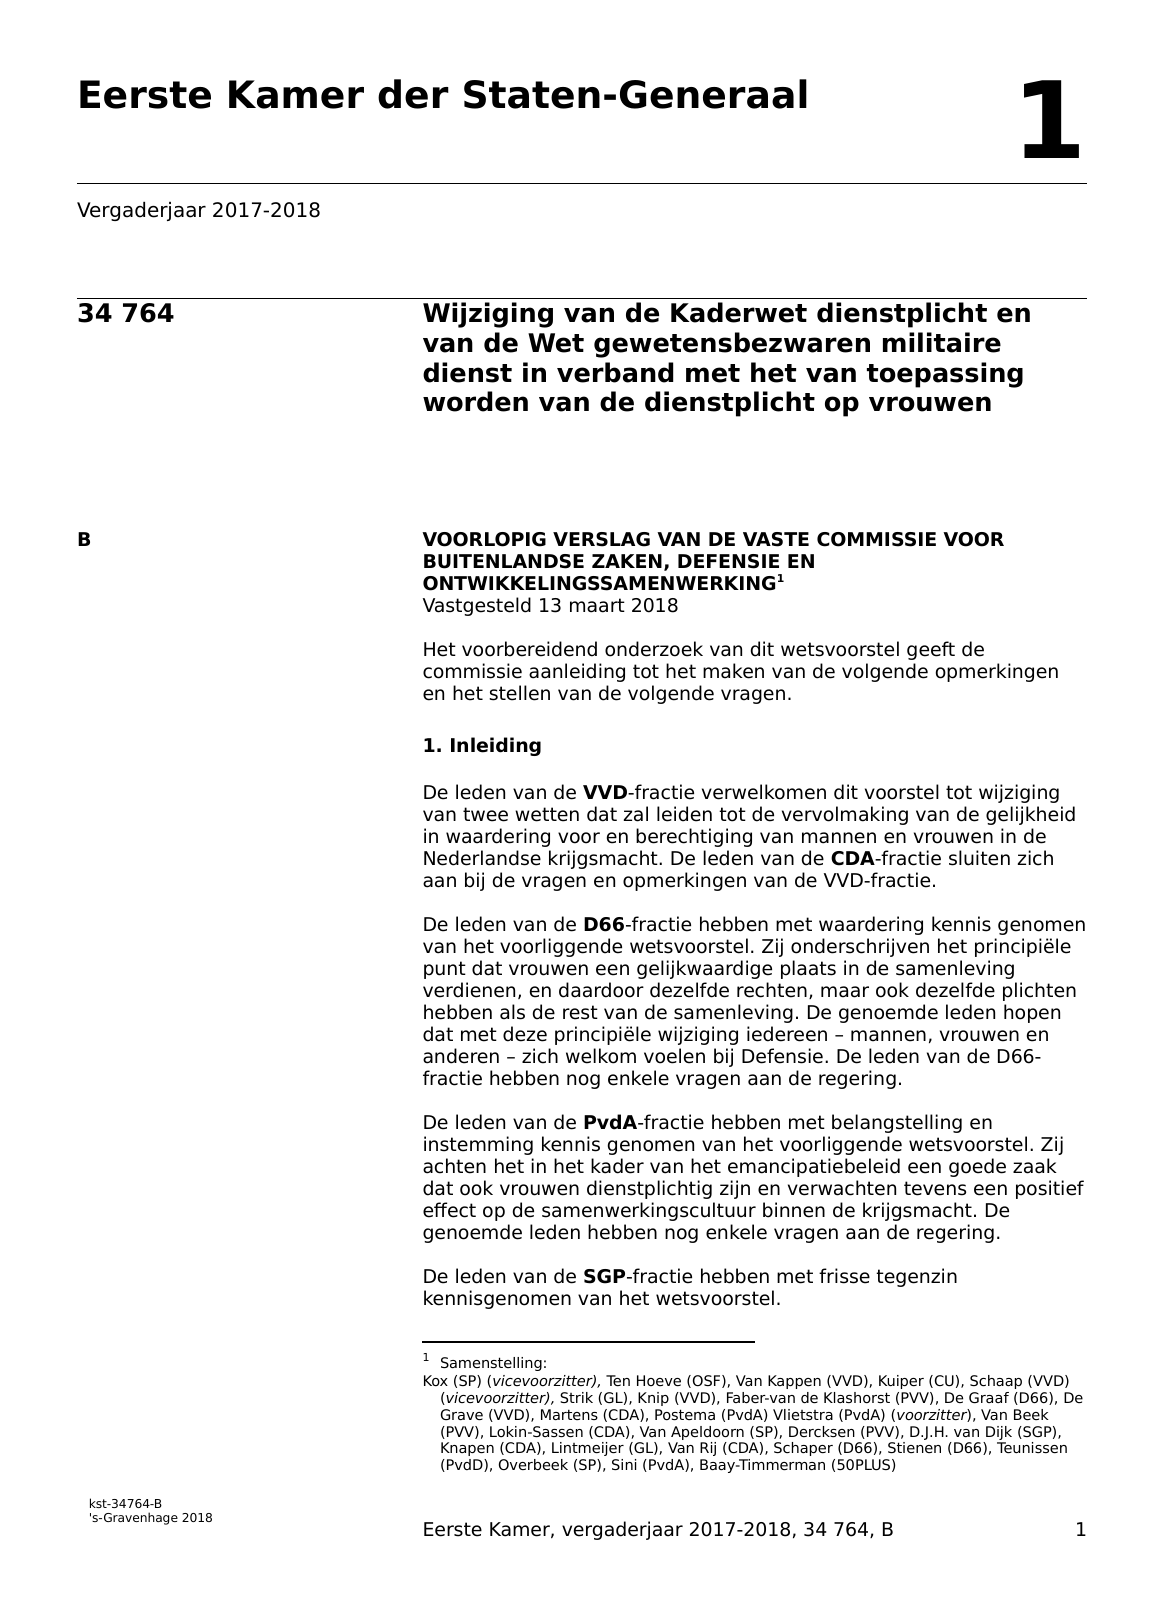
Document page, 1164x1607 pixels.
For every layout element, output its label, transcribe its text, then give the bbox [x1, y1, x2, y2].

text Vastgesteld 13 maart 2018 [422, 595, 1087, 617]
text Kox (SP) (vicevoorzitter), Ten Hoeve (OSF), Van Kappen (VVD), Kuiper (CU), Schaap (VVD) (vicevoorzitter), Strik (GL), Knip (VVD), Faber-van de Klashorst (PVV), De Graaf (D66), De Grave (VVD), Martens (CDA), Postema (PvdA) Vlietstra (PvdA) (voorzitter), Van Beek (PVV), Lokin-Sassen (CDA), Van Apeldoorn (SP), Dercksen (PVV), D.J.H. van Dijk (SGP), Knapen (CDA), Lintmeijer (GL), Van Rij (CDA), Schaper (D66), Stienen (D66), Teunissen (PvdD), Overbeek (SP), Sini (PvdA), Baay-Timmerman (50PLUS) [422, 1373, 1087, 1474]
text 's-Gravenhage 2018 [88, 1511, 323, 1525]
text Samenstelling: [422, 1351, 1087, 1373]
text De leden van de PvdA-fractie hebben met belangstelling en instemming kennis genomen van het voorliggende wetsvoorstel. Zij achten het in het kader van het emancipatiebeleid een goede zaak dat ook vrouwen dienstplichtig zijn en verwachten tevens een positief effect op de samenwerkingscultuur binnen de krijgsmacht. De genoemde leden hebben nog enkele vragen aan de regering. [422, 1112, 1087, 1244]
subtitle 1. Inleiding [422, 735, 1087, 757]
table_header 1 [886, 59, 1087, 183]
table_cell Vergaderjaar 2017-2018 [77, 184, 1087, 298]
text Het voorbereidend onderzoek van dit wetsvoorstel geeft de commissie aanleiding tot het maken van de volgende opmerkingen en het stellen van de volgende vragen. [422, 639, 1087, 705]
text De leden van de D66-fractie hebben met waardering kennis genomen van het voorliggende wetsvoorstel. Zij onderschrijven het principiële punt dat vrouwen een gelijkwaardige plaats in de samenleving verdienen, en daardoor dezelfde rechten, maar ook dezelfde plichten hebben als de rest van de samenleving. De genoemde leden hopen dat met deze principiële wijziging iedereen – mannen, vrouwen en anderen – zich welkom voelen bij Defensie. De leden van de D66-fractie hebben nog enkele vragen aan de regering. [422, 914, 1087, 1090]
subtitle B VOORLOPIG VERSLAG VAN DE VASTE COMMISSIE VOOR BUITENLANDSE ZAKEN, DEFENSIE EN ONTWIKKELINGSSAMENWERKING [77, 529, 1087, 595]
text kst-34764-B [88, 1497, 323, 1511]
text De leden van de SGP-fractie hebben met frisse tegenzin kennisgenomen van het wetsvoorstel. [422, 1266, 1087, 1310]
subtitle 34 764 Wijziging van de Kaderwet dienstplicht en van de Wet gewetensbezwaren militaire dienst in verband met het van toepassing worden van de dienstplicht op vrouwen [77, 299, 1087, 418]
text De leden van de VVD-fractie verwelkomen dit voorstel tot wijziging van twee wetten dat zal leiden tot de vervolmaking van de gelijkheid in waardering voor en berechtiging van mannen en vrouwen in de Nederlandse krijgsmacht. De leden van de CDA-fractie sluiten zich aan bij de vragen en opmerkingen van de VVD-fractie. [422, 782, 1087, 892]
table_header Eerste Kamer der Staten-Generaal [77, 59, 886, 183]
